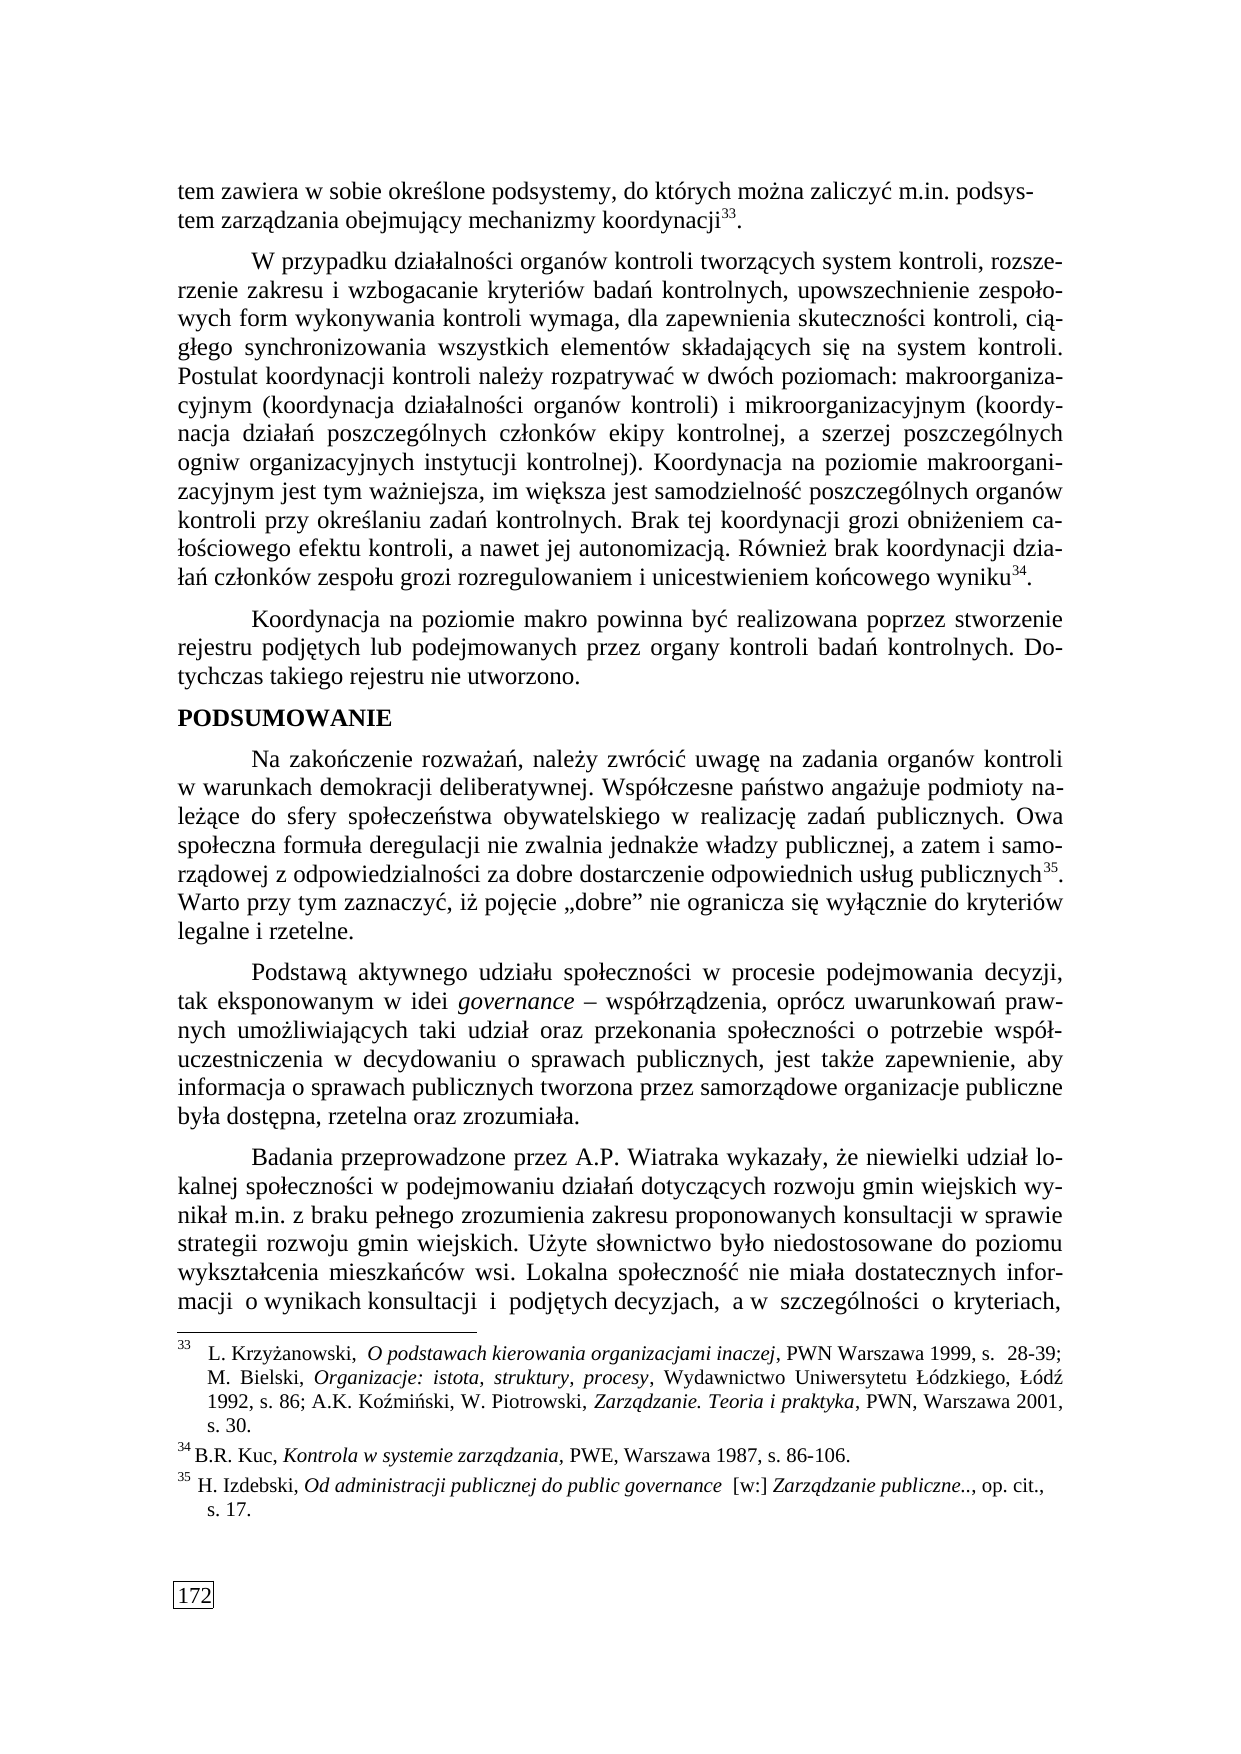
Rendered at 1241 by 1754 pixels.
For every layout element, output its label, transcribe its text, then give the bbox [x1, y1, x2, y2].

text W przypadku działalności organów kontroli tworzących system kontroli, rozsze- rzenie zakresu i wzbogacanie kryteriów badań kontrolnych, upowszechnienie zespoło- wych form wykonywania kontroli wymaga, dla zapewnienia skuteczności kontroli, cią- głego synchronizowania wszystkich elementów składających się na system kontroli. Postulat koordynacji kontroli należy rozpatrywać w dwóch poziomach: makroorganiza- cyjnym (koordynacja działalności organów kontroli) i mikroorganizacyjnym (koordy- nacja działań poszczególnych członków ekipy kontrolnej, a szerzej poszczególnych ogniw organizacyjnych instytucji kontrolnej). Koordynacja na poziomie makroorgani- zacyjnym jest tym ważniejsza, im większa jest samodzielność poszczególnych organów kontroli przy określaniu zadań kontrolnych. Brak tej koordynacji grozi obniżeniem ca- łościowego efektu kontroli, a nawet jej autonomizacją. Również brak koordynacji dzia- łań członków zespołu grozi rozregulowaniem i unicestwieniem końcowego wyniku34. [177, 246, 1064, 591]
text 34 B.R. Kuc, Kontrola w systemie zarządzania, PWE, Warszawa 1987, s. 86-106. [177, 1439, 1076, 1467]
text 33 L. Krzyżanowski, O podstawach kierowania organizacjami inaczej, PWN Warszawa 1999, s. 28-39; [177, 1337, 1076, 1365]
text 35 H. Izdebski, Od administracji publicznej do public governance [w:] Zarządzanie publiczne.., op. cit., s. 17. [177, 1468, 1054, 1521]
text Podstawą aktywnego udziału społeczności w procesie podejmowania decyzji, tak eksponowanym w idei governance – współrządzenia, oprócz uwarunkowań praw- nych umożliwiających taki udział oraz przekonania społeczności o potrzebie współ- uczestniczenia w decydowaniu o sprawach publicznych, jest także zapewnienie, aby informacja o sprawach publicznych tworzona przez samorządowe organizacje publiczne była dostępna, rzetelna oraz zrozumiała. [177, 957, 1064, 1130]
text Na zakończenie rozważań, należy zwrócić uwagę na zadania organów kontroli w warunkach demokracji deliberatywnej. Współczesne państwo angażuje podmioty na- leżące do sfery społeczeństwa obywatelskiego w realizację zadań publicznych. Owa społeczna formuła deregulacji nie zwalnia jednakże władzy publicznej, a zatem i samo- rządowej z odpowiedzialności za dobre dostarczenie odpowiednich usług publicznych35. Warto przy tym zaznaczyć, iż pojęcie „dobre” nie ogranicza się wyłącznie do kryteriów legalne i rzetelne. [177, 744, 1064, 945]
text Badania przeprowadzone przez A.P. Wiatraka wykazały, że niewielki udział lo- kalnej społeczności w podejmowaniu działań dotyczących rozwoju gmin wiejskich wy- nikał m.in. z braku pełnego zrozumienia zakresu proponowanych konsultacji w sprawie strategii rozwoju gmin wiejskich. Użyte słownictwo było niedostosowane do poziomu wykształcenia mieszkańców wsi. Lokalna społeczność nie miała dostatecznych infor- macji o wynikach konsultacji i podjętych decyzjach, a w szczególności o kryteriach, [177, 1142, 1064, 1315]
text tem zawiera w sobie określone podsystemy, do których można zaliczyć m.in. podsys- tem zarządzania obejmujący mechanizmy koordynacji33. [177, 176, 1043, 233]
text M. Bielski, Organizacje: istota, struktury, procesy, Wydawnictwo Uniwersytetu Łódzkiego, Łódź 1992, s. 86; A.K. Koźmiński, W. Piotrowski, Zarządzanie. Teoria i praktyka, PWN, Warszawa 2001, s. 30. [207, 1365, 1063, 1437]
text Koordynacja na poziomie makro powinna być realizowana poprzez stworzenie rejestru podjętych lub podejmowanych przez organy kontroli badań kontrolnych. Do- tychczas takiego rejestru nie utworzono. [177, 604, 1063, 690]
subtitle PODSUMOWANIE [177, 703, 1076, 732]
